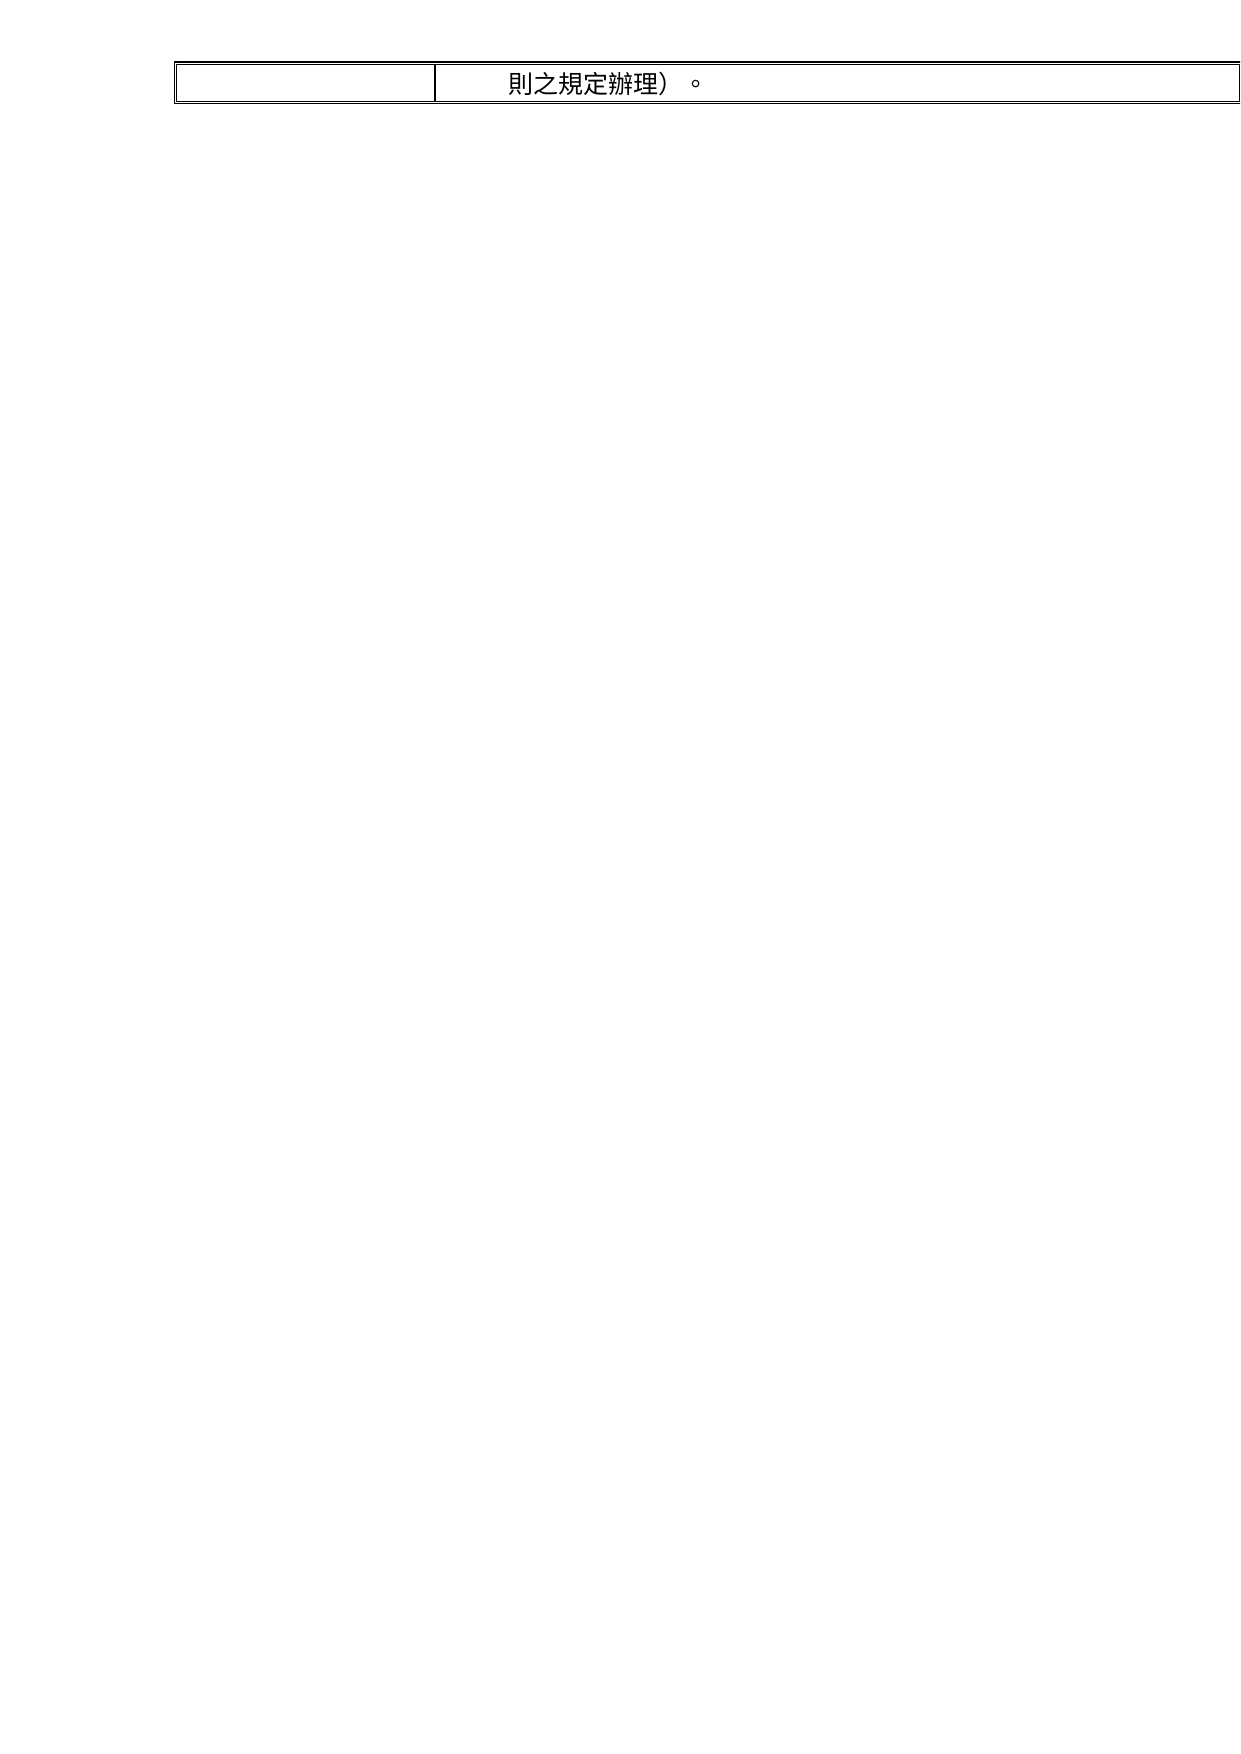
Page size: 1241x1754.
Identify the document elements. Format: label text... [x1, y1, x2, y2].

table_cell [177, 65, 434, 101]
table_cell 則之規定辦理）。 [436, 65, 1239, 101]
